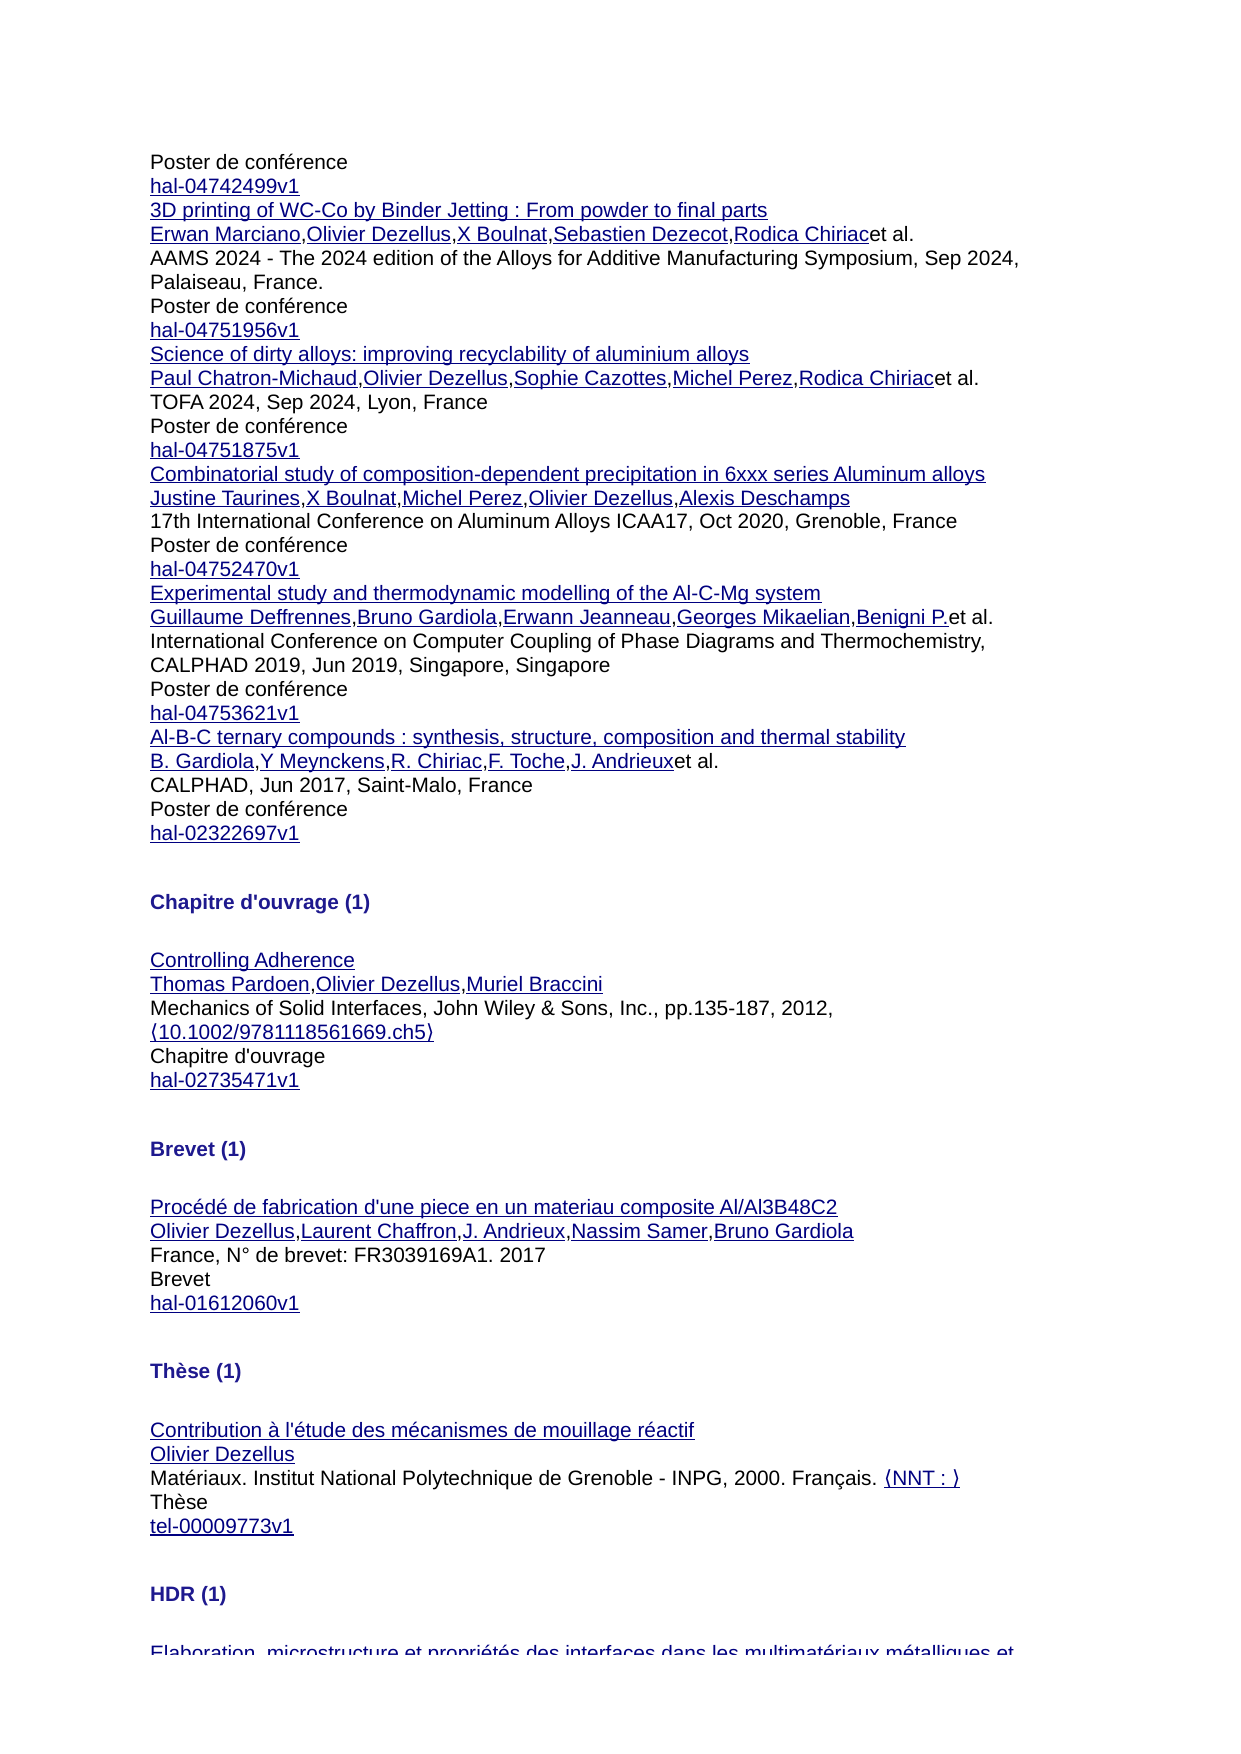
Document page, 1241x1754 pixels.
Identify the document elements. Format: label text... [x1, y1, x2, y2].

subtitle Chapitre d'ouvrage (1) [150, 889, 1090, 913]
table_header Contribution à l'étude des mécanismes de mouillage réactif Olivier Dezellus Matériaux. Institut National Polytechnique de Grenoble - INPG, 2000. Français. ⟨NNT : ⟩ Thèse tel-00009773v1 [150, 1418, 1090, 1537]
subtitle HDR (1) [150, 1582, 1090, 1606]
table_cell Science of dirty alloys: improving recyclability of aluminium alloys Paul Chatron-Michaud,Olivier Dezellus,Sophie Cazottes,Michel Perez,Rodica Chiriacet al. TOFA 2024, Sep 2024, Lyon, France Poster de conférence hal-04751875v1 [150, 342, 1090, 461]
table_cell 3D printing of WC-Co by Binder Jetting : From powder to final parts Erwan Marciano,Olivier Dezellus,X Boulnat,Sebastien Dezecot,Rodica Chiriacet al. AAMS 2024 - The 2024 edition of the Alloys for Additive Manufacturing Symposium, Sep 2024, Palaiseau, France. Poster de conférence hal-04751956v1 [150, 198, 1090, 342]
subtitle Brevet (1) [150, 1136, 1090, 1160]
table_cell Poster de conférence hal-04742499v1 [150, 150, 1090, 198]
table_cell Combinatorial study of composition-dependent precipitation in 6xxx series Aluminum alloys Justine Taurines,X Boulnat,Michel Perez,Olivier Dezellus,Alexis Deschamps 17th International Conference on Aluminum Alloys ICAA17, Oct 2020, Grenoble, France Poster de conférence hal-04752470v1 [150, 461, 1090, 581]
table_header Elaboration, microstructure et propriétés des interfaces dans les multimatériaux métalliques et [150, 1641, 1090, 1655]
table_cell Al-B-C ternary compounds : synthesis, structure, composition and thermal stability B. Gardiola,Y Meynckens,R. Chiriac,F. Toche,J. Andrieuxet al. CALPHAD, Jun 2017, Saint-Malo, France Poster de conférence hal-02322697v1 [150, 725, 1090, 845]
table_cell Experimental study and thermodynamic modelling of the Al-C-Mg system Guillaume Deffrennes,Bruno Gardiola,Erwann Jeanneau,Georges Mikaelian,Benigni P.et al. International Conference on Computer Coupling of Phase Diagrams and Thermochemistry, CALPHAD 2019, Jun 2019, Singapore, Singapore Poster de conférence hal-04753621v1 [150, 581, 1090, 725]
table_header Procédé de fabrication d'une piece en un materiau composite Al/Al3B48C2 Olivier Dezellus,Laurent Chaffron,J. Andrieux,Nassim Samer,Bruno Gardiola France, N° de brevet: FR3039169A1. 2017 Brevet hal-01612060v1 [150, 1195, 1090, 1314]
subtitle Thèse (1) [150, 1359, 1090, 1383]
table_header Controlling Adherence Thomas Pardoen,Olivier Dezellus,Muriel Braccini Mechanics of Solid Interfaces, John Wiley & Sons, Inc., pp.135-187, 2012, ⟨10.1002/9781118561669.ch5⟩ Chapitre d'ouvrage hal-02735471v1 [150, 948, 1090, 1092]
